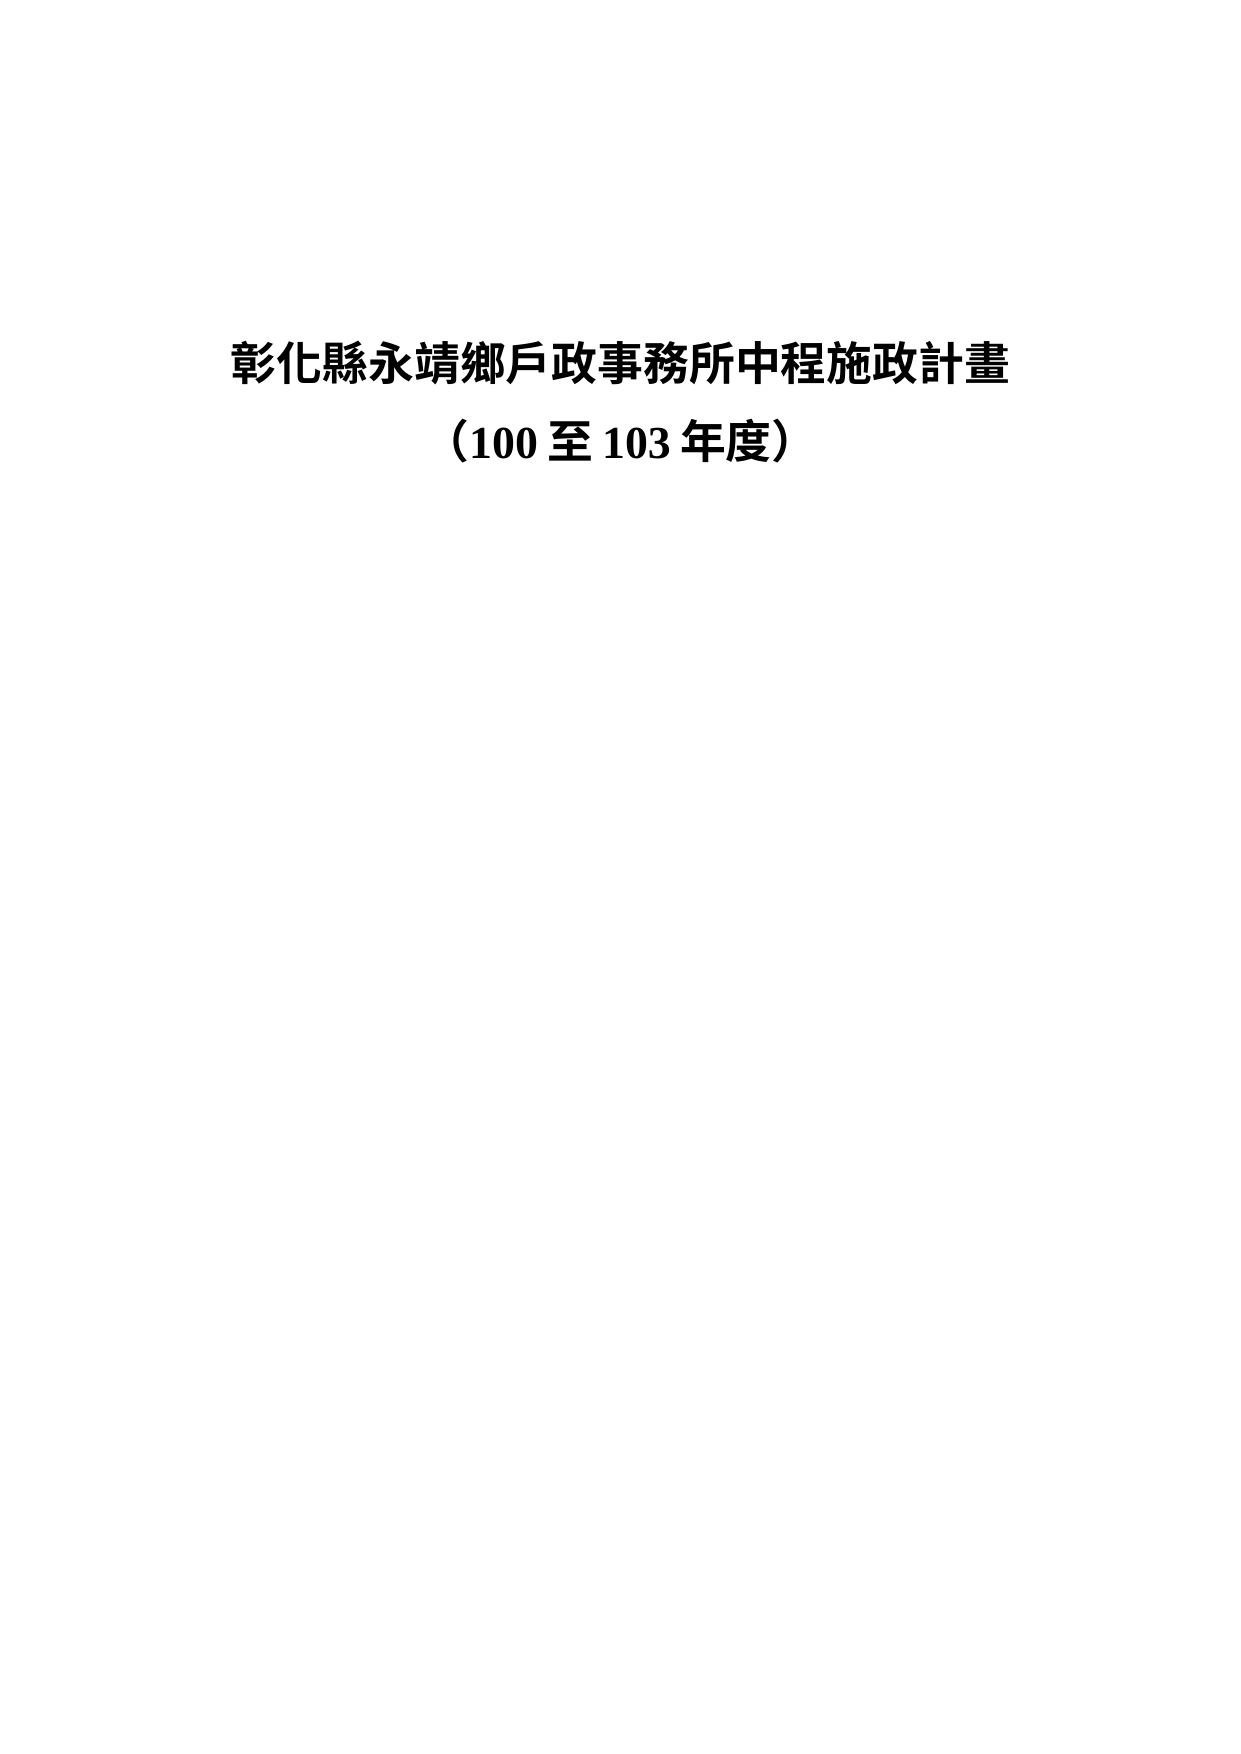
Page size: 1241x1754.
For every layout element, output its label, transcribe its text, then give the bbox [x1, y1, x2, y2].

text 彰化縣永靖鄉戶政事務所中程施政計畫 [88, 327, 1152, 393]
text （100至103年度） [88, 406, 1152, 472]
